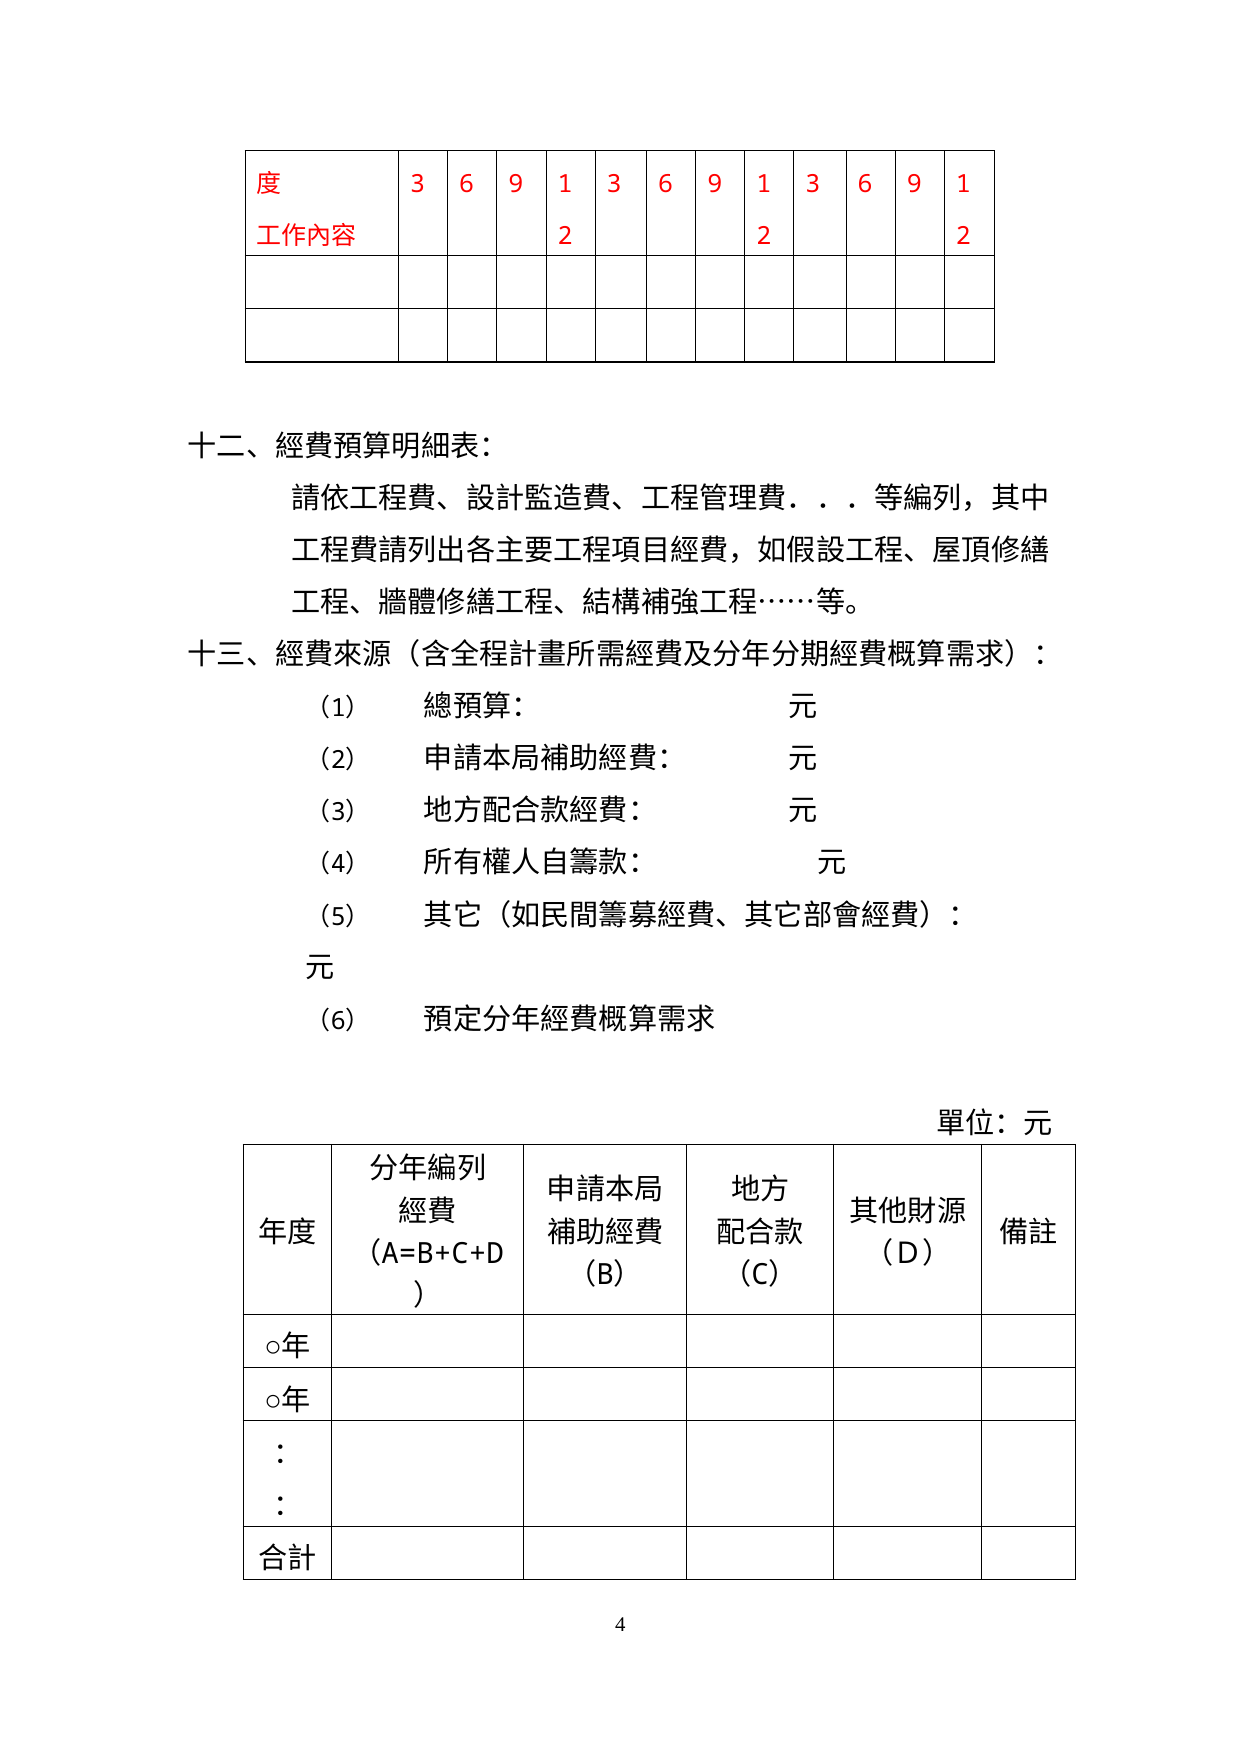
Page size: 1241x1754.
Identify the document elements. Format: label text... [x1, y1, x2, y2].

text 十三、經費來源（含全程計畫所需經費及分年分期經費概算需求）： [187, 623, 1053, 675]
list 其它（如民間籌募經費、其它部會經費）： 元 [306, 883, 1053, 987]
table_header 度 工作內容 [246, 151, 398, 255]
table_cell [745, 309, 793, 361]
table_cell [794, 256, 846, 308]
table_cell [896, 256, 944, 308]
table_header 分年編列 經費 （A=B+C+D） [332, 1145, 523, 1314]
table_cell ○年 [244, 1315, 331, 1367]
table_cell [982, 1527, 1075, 1579]
table_cell 6 [647, 151, 695, 255]
table_cell [982, 1421, 1075, 1526]
table_cell [332, 1527, 523, 1579]
table_header 備註 [982, 1145, 1075, 1314]
table_cell [834, 1527, 981, 1579]
table_cell 12 [547, 151, 595, 255]
table_header 申請本局補助經費 （B） [524, 1145, 686, 1314]
table_cell [687, 1527, 833, 1579]
table_cell [497, 256, 546, 308]
table_cell [497, 309, 546, 361]
table_cell [982, 1315, 1075, 1367]
table_cell [696, 309, 744, 361]
table_cell [596, 309, 646, 361]
table_cell [448, 256, 496, 308]
table_cell [696, 256, 744, 308]
table_cell [596, 256, 646, 308]
table_cell [647, 309, 695, 361]
table_cell 6 [448, 151, 496, 255]
list 總預算： 元 [306, 675, 1053, 727]
table_cell 3 [596, 151, 646, 255]
text 十二、經費預算明細表： [187, 414, 1053, 467]
table_cell [794, 309, 846, 361]
table_cell [945, 309, 994, 361]
table_cell [524, 1527, 686, 1579]
table_cell [332, 1368, 523, 1420]
table_header 年度 [244, 1145, 331, 1314]
table_cell [834, 1315, 981, 1367]
text 單位：元 [308, 1092, 1053, 1144]
table_cell 6 [847, 151, 895, 255]
table_cell [847, 309, 895, 361]
table_cell [524, 1315, 686, 1367]
table_cell [834, 1421, 981, 1526]
table_cell 合計 [244, 1527, 331, 1579]
table_cell [687, 1421, 833, 1526]
list 申請本局補助經費： 元 [306, 727, 1053, 779]
table_cell [332, 1315, 523, 1367]
table_cell [687, 1315, 833, 1367]
table_cell [647, 256, 695, 308]
table_cell ○年 [244, 1368, 331, 1420]
table_cell [834, 1368, 981, 1420]
table_header 地方 配合款 （C） [687, 1145, 833, 1314]
list 地方配合款經費： 元 [306, 779, 1053, 831]
table_cell ： ： [244, 1421, 331, 1526]
table_header 其他財源 （Ｄ） [834, 1145, 981, 1314]
table_cell 9 [497, 151, 546, 255]
table_cell [246, 256, 398, 308]
table_cell [847, 256, 895, 308]
table_cell [945, 256, 994, 308]
table_cell [547, 256, 595, 308]
table_cell [399, 256, 447, 308]
table_cell 9 [696, 151, 744, 255]
table_cell [896, 309, 944, 361]
table_cell 12 [945, 151, 994, 255]
table_cell [448, 309, 496, 361]
table_cell 3 [399, 151, 447, 255]
list 所有權人自籌款： 元 [306, 831, 1053, 883]
table_cell 3 [794, 151, 846, 255]
table_cell [332, 1421, 523, 1526]
table_cell 9 [896, 151, 944, 255]
table_cell [687, 1368, 833, 1420]
table_cell [982, 1368, 1075, 1420]
table_cell [246, 309, 398, 361]
list 預定分年經費概算需求 [306, 987, 1053, 1039]
table_cell [524, 1421, 686, 1526]
table_cell [399, 309, 447, 361]
text 請依工程費、設計監造費、工程管理費．．．等編列，其中工程費請列出各主要工程項目經費，如假設工程、屋頂修繕工程、牆體修繕工程、結構補強工程……等。 [291, 467, 1053, 623]
table_cell 12 [745, 151, 793, 255]
table_cell [745, 256, 793, 308]
table_cell [547, 309, 595, 361]
table_cell [524, 1368, 686, 1420]
